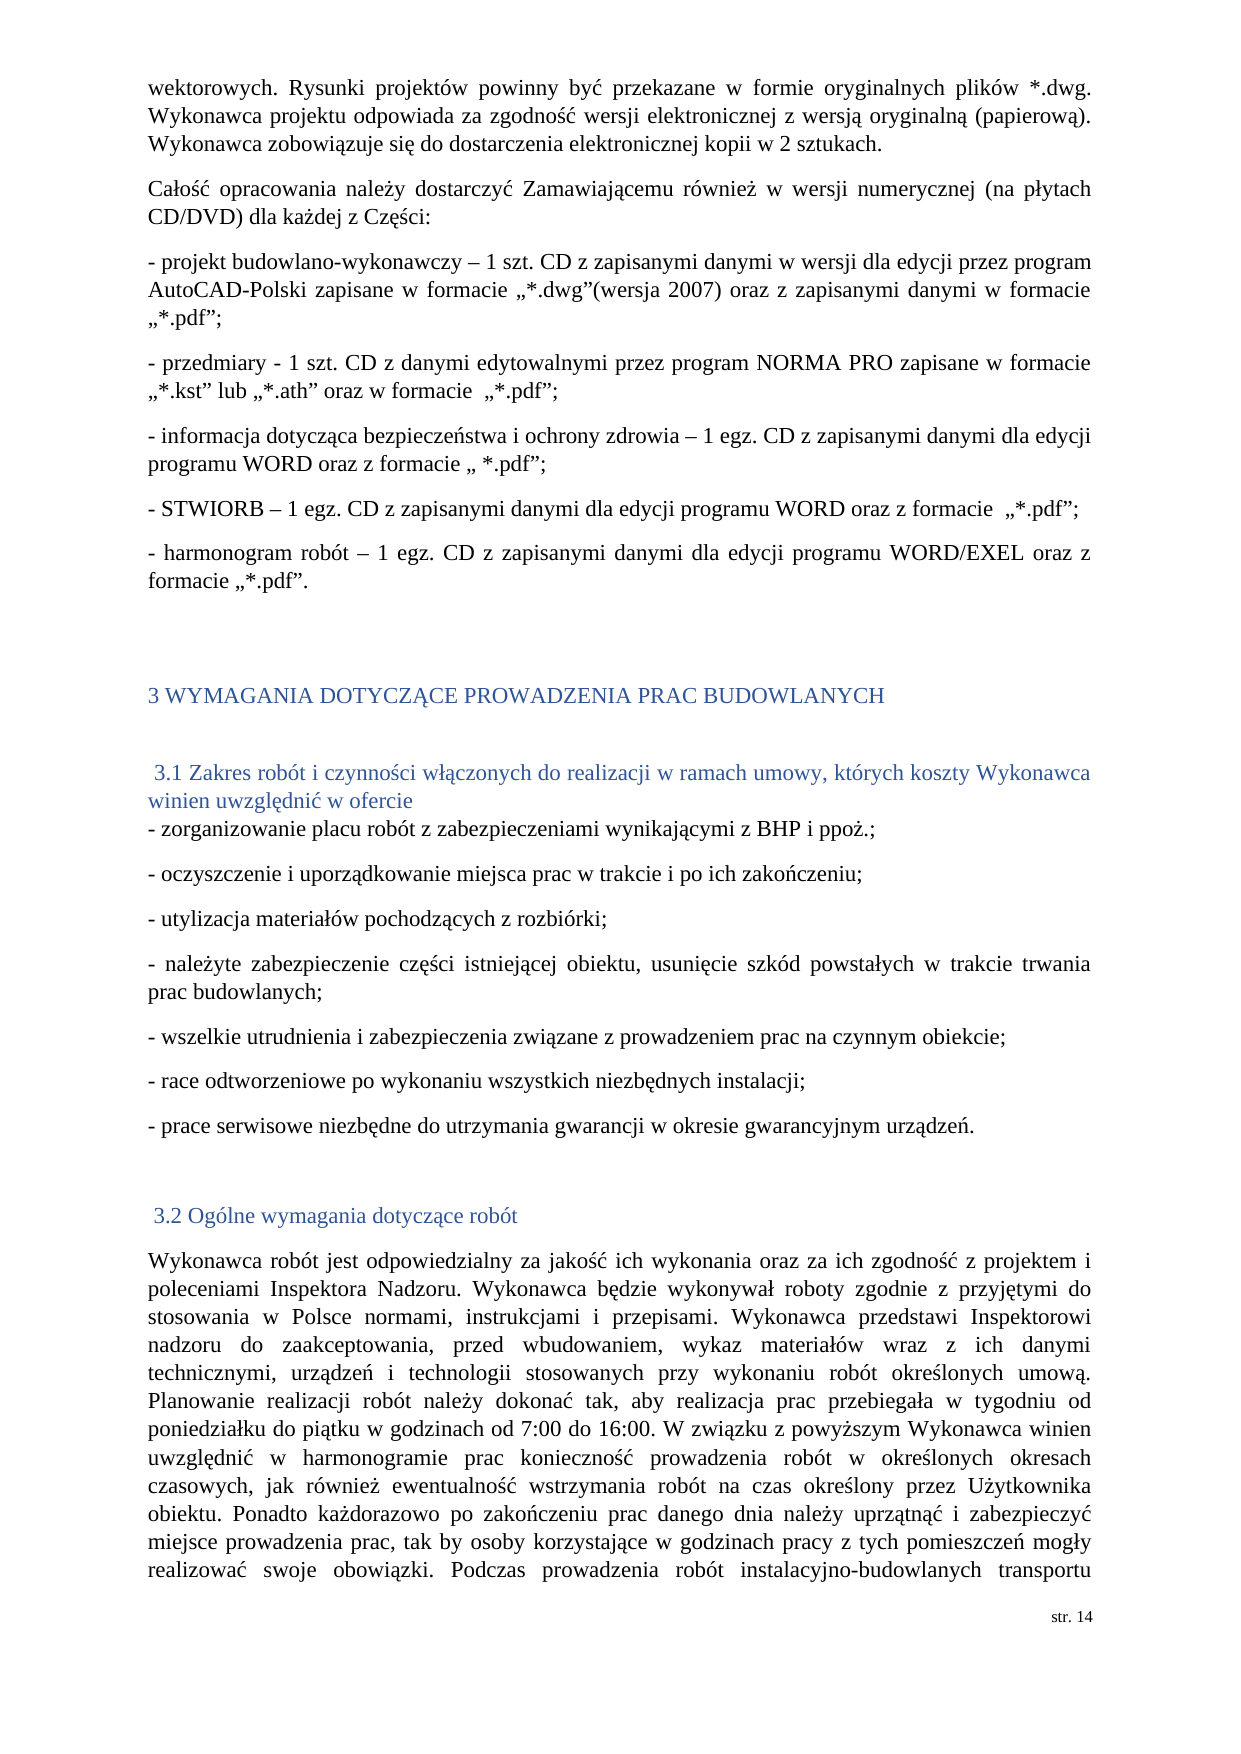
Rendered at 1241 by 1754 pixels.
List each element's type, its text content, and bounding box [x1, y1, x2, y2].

text 3.2 Ogólne wymagania dotyczące robót [148, 1202, 1093, 1228]
text - należyte zabezpieczenie części istniejącej obiektu, usunięcie szkód powstałych w trakcie trwania prac budowlanych; [148, 950, 1093, 1004]
text - harmonogram robót – 1 egz. CD z zapisanymi danymi dla edycji programu WORD/EXEL oraz z formacie „*.pdf”. [148, 539, 1093, 594]
text - projekt budowlano-wykonawczy – 1 szt. CD z zapisanymi danymi w wersji dla edycji przez program AutoCAD-Polski zapisane w formacie „*.dwg”(wersja 2007) oraz z zapisanymi danymi w formacie „*.pdf”; [148, 248, 1093, 330]
text - utylizacja materiałów pochodzących z rozbiórki; [148, 905, 1093, 931]
text - wszelkie utrudnienia i zabezpieczenia związane z prowadzeniem prac na czynnym obiekcie; [148, 1023, 1093, 1049]
text - prace serwisowe niezbędne do utrzymania gwarancji w okresie gwarancyjnym urządzeń. [148, 1112, 1093, 1139]
text wektorowych. Rysunki projektów powinny być przekazane w formie oryginalnych plików *.dwg. Wykonawca projektu odpowiada za zgodność wersji elektronicznej z wersją oryginalną (papierową). Wykonawca zobowiązuje się do dostarczenia elektronicznej kopii w 2 sztukach. [148, 74, 1093, 156]
text - przedmiary - 1 szt. CD z danymi edytowalnymi przez program NORMA PRO zapisane w formacie „*.kst” lub „*.ath” oraz w formacie „*.pdf”; [148, 349, 1093, 403]
subtitle 3 WYMAGANIA DOTYCZĄCE PROWADZENIA PRAC BUDOWLANYCH [148, 682, 1093, 708]
text - race odtworzeniowe po wykonaniu wszystkich niezbędnych instalacji; [148, 1067, 1093, 1094]
text Wykonawca robót jest odpowiedzialny za jakość ich wykonania oraz za ich zgodność z projektem i poleceniami Inspektora Nadzoru. Wykonawca będzie wykonywał roboty zgodnie z przyjętymi do stosowania w Polsce normami, instrukcjami i przepisami. Wykonawca przedstawi Inspektorowi nadzoru do zaakceptowania, przed wbudowaniem, wykaz materiałów wraz z ich danymi technicznymi, urządzeń i technologii stosowanych przy wykonaniu robót określonych umową. Planowanie realizacji robót należy dokonać tak, aby realizacja prac przebiegała w tygodniu od poniedziałku do piątku w godzinach od 7:00 do 16:00. W związku z powyższym Wykonawca winien uwzględnić w harmonogramie prac konieczność prowadzenia robót w określonych okresach czasowych, jak również ewentualność wstrzymania robót na czas określony przez Użytkownika obiektu. Ponadto każdorazowo po zakończeniu prac danego dnia należy uprzątnąć i zabezpieczyć miejsce prowadzenia prac, tak by osoby korzystające w godzinach pracy z tych pomieszczeń mogły realizować swoje obowiązki. Podczas prowadzenia robót instalacyjno-budowlanych transportu [148, 1247, 1093, 1582]
text - STWIORB – 1 egz. CD z zapisanymi danymi dla edycji programu WORD oraz z formacie „*.pdf”; [148, 494, 1093, 521]
text - informacja dotycząca bezpieczeństwa i ochrony zdrowia – 1 egz. CD z zapisanymi danymi dla edycji programu WORD oraz z formacie „ *.pdf”; [148, 422, 1093, 476]
text Całość opracowania należy dostarczyć Zamawiającemu również w wersji numerycznej (na płytach CD/DVD) dla każdej z Części: [148, 175, 1093, 229]
text - zorganizowanie placu robót z zabezpieczeniami wynikającymi z BHP i ppoż.; [148, 815, 1093, 842]
text - oczyszczenie i uporządkowanie miejsca prac w trakcie i po ich zakończeniu; [148, 860, 1093, 887]
subtitle 3.1 Zakres robót i czynności włączonych do realizacji w ramach umowy, których koszty Wykonawca winien uwzględnić w ofercie [148, 759, 1093, 814]
